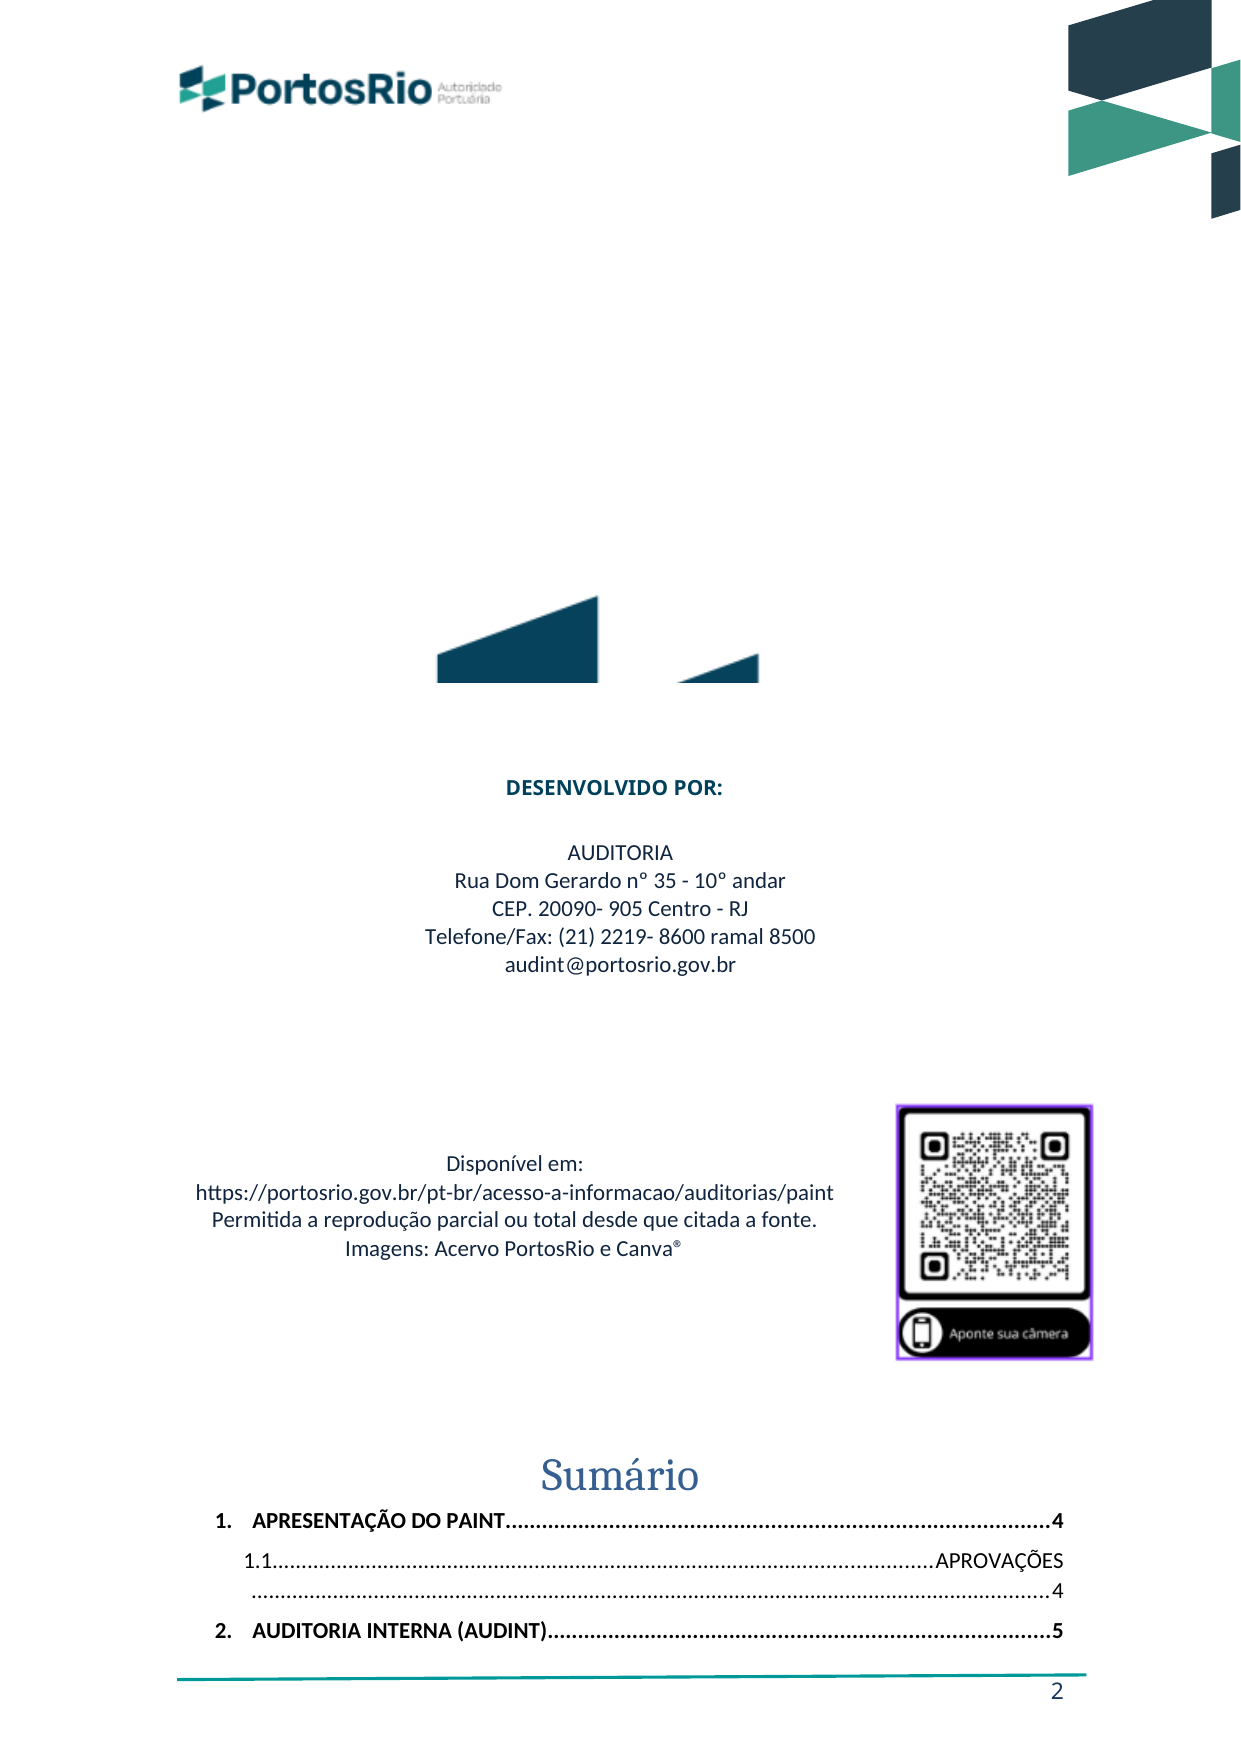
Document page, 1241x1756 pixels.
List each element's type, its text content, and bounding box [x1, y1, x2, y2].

list Telefone/Fax: (21) 2219- 8600 ramal 8500 [177, 922, 1063, 950]
list Rua Dom Gerardo nº 35 - 10º andar [177, 866, 1063, 894]
list AUDITORIA INTERNA (AUDINT) 5 [214, 1616, 1063, 1644]
list APRESENTAÇÃO DO PAINT 4 [214, 1506, 1063, 1534]
list CEP. 20090- 905 Centro - RJ [177, 894, 1063, 922]
list AUDITORIA [177, 838, 1063, 866]
text DESENVOLVIDO POR: [177, 777, 959, 800]
table_header [853, 1072, 1143, 1368]
text Sumário [177, 1449, 1063, 1502]
table_header Disponível em: https://portosrio.gov.br/pt-br/acesso-a-informacao/auditorias/paint Permitida a reprodução parcial ou total desde que citada a fonte. Imagens: Acervo PortosRio e Canva® [177, 1072, 853, 1368]
list audint@portosrio.gov.br [177, 950, 1063, 978]
list APROVAÇÕES 4 [243, 1546, 1063, 1604]
